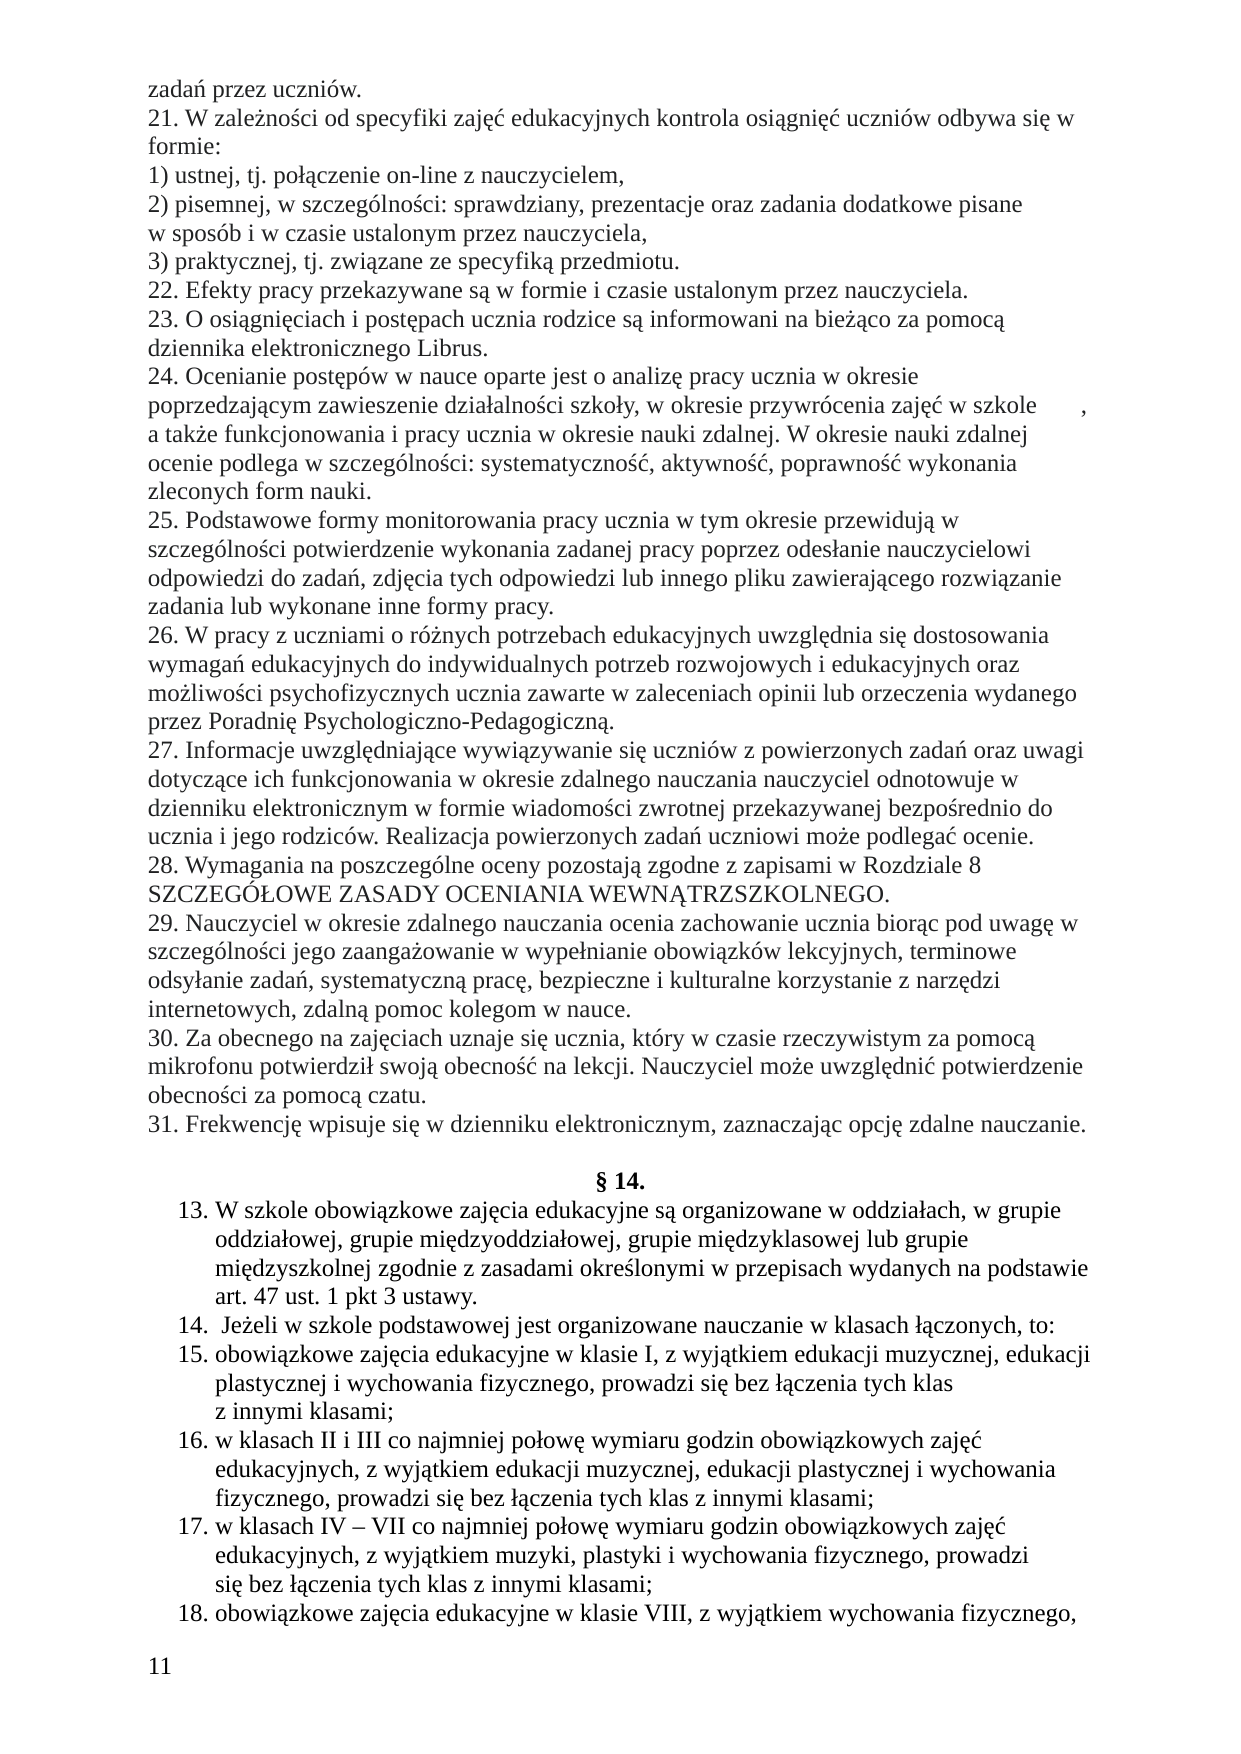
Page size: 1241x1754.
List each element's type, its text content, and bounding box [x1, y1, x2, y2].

text zadań przez uczniów. [148, 74, 1092, 103]
subtitle Jeżeli w szkole podstawowej jest organizowane nauczanie w klasach łączonych, to: [177, 1310, 1092, 1339]
text § 14. [148, 1166, 1092, 1195]
subtitle W szkole obowiązkowe zajęcia edukacyjne są organizowane w oddziałach, w grupie oddziałowej, grupie międzyoddziałowej, grupie międzyklasowej lub grupie międzyszkolnej zgodnie z zasadami określonymi w przepisach wydanych na podstawie art. 47 ust. 1 pkt 3 ustawy. [177, 1195, 1092, 1310]
text 26. W pracy z uczniami o różnych potrzebach edukacyjnych uwzględnia się dostosowania wymagań edukacyjnych do indywidualnych potrzeb rozwojowych i edukacyjnych oraz możliwości psychofizycznych ucznia zawarte w zaleceniach opinii lub orzeczenia wydanego przez Poradnię Psychologiczno-Pedagogiczną. [148, 620, 1092, 735]
text 21. W zależności od specyfiki zajęć edukacyjnych kontrola osiągnięć uczniów odbywa się w formie: [148, 103, 1092, 160]
subtitle w klasach II i III co najmniej połowę wymiaru godzin obowiązkowych zajęć edukacyjnych, z wyjątkiem edukacji muzycznej, edukacji plastycznej i wychowania fizycznego, prowadzi się bez łączenia tych klas z innymi klasami; [177, 1425, 1092, 1511]
text 22. Efekty pracy przekazywane są w formie i czasie ustalonym przez nauczyciela. [148, 275, 1092, 304]
text 2) pisemnej, w szczególności: sprawdziany, prezentacje oraz zadania dodatkowe pisane w sposób i w czasie ustalonym przez nauczyciela, [148, 189, 1092, 246]
text 24. Ocenianie postępów w nauce oparte jest o analizę pracy ucznia w okresie [148, 361, 1092, 390]
text 25. Podstawowe formy monitorowania pracy ucznia w tym okresie przewidują w szczególności potwierdzenie wykonania zadanej pracy poprzez odesłanie nauczycielowi odpowiedzi do zadań, zdjęcia tych odpowiedzi lub innego pliku zawierającego rozwiązanie zadania lub wykonane inne formy pracy. [148, 505, 1092, 620]
text dziennika elektronicznego Librus. [148, 333, 1092, 361]
subtitle obowiązkowe zajęcia edukacyjne w klasie VIII, z wyjątkiem wychowania fizycznego, [177, 1598, 1092, 1626]
text 29. Nauczyciel w okresie zdalnego nauczania ocenia zachowanie ucznia biorąc pod uwagę w szczególności jego zaangażowanie w wypełnianie obowiązków lekcyjnych, terminowe odsyłanie zadań, systematyczną pracę, bezpieczne i kulturalne korzystanie z narzędzi internetowych, zdalną pomoc kolegom w nauce. [148, 908, 1092, 1023]
text 30. Za obecnego na zajęciach uznaje się ucznia, który w czasie rzeczywistym za pomocą mikrofonu potwierdził swoją obecność na lekcji. Nauczyciel może uwzględnić potwierdzenie obecności za pomocą czatu. [148, 1023, 1092, 1109]
text 31. Frekwencję wpisuje się w dzienniku elektronicznym, zaznaczając opcję zdalne nauczanie. [148, 1109, 1092, 1138]
text 23. O osiągnięciach i postępach ucznia rodzice są informowani na bieżąco za pomocą [148, 304, 1092, 333]
text 27. Informacje uwzględniające wywiązywanie się uczniów z powierzonych zadań oraz uwagi dotyczące ich funkcjonowania w okresie zdalnego nauczania nauczyciel odnotowuje w dzienniku elektronicznym w formie wiadomości zwrotnej przekazywanej bezpośrednio do ucznia i jego rodziców. Realizacja powierzonych zadań uczniowi może podlegać ocenie. [148, 735, 1092, 850]
text 3) praktycznej, tj. związane ze specyfiką przedmiotu. [148, 246, 1092, 275]
text poprzedzającym zawieszenie działalności szkoły, w okresie przywrócenia zajęć w szkole , a także funkcjonowania i pracy ucznia w okresie nauki zdalnej. W okresie nauki zdalnej ocenie podlega w szczególności: systematyczność, aktywność, poprawność wykonania zleconych form nauki. [148, 390, 1092, 505]
text 1) ustnej, tj. połączenie on-line z nauczycielem, [148, 160, 1092, 189]
subtitle w klasach IV – VII co najmniej połowę wymiaru godzin obowiązkowych zajęć edukacyjnych, z wyjątkiem muzyki, plastyki i wychowania fizycznego, prowadzi się bez łączenia tych klas z innymi klasami; [177, 1511, 1092, 1598]
subtitle obowiązkowe zajęcia edukacyjne w klasie I, z wyjątkiem edukacji muzycznej, edukacji plastycznej i wychowania fizycznego, prowadzi się bez łączenia tych klas z innymi klasami; [177, 1339, 1092, 1425]
text 28. Wymagania na poszczególne oceny pozostają zgodne z zapisami w Rozdziale 8 SZCZEGÓŁOWE ZASADY OCENIANIA WEWNĄTRZSZKOLNEGO. [148, 850, 1092, 908]
